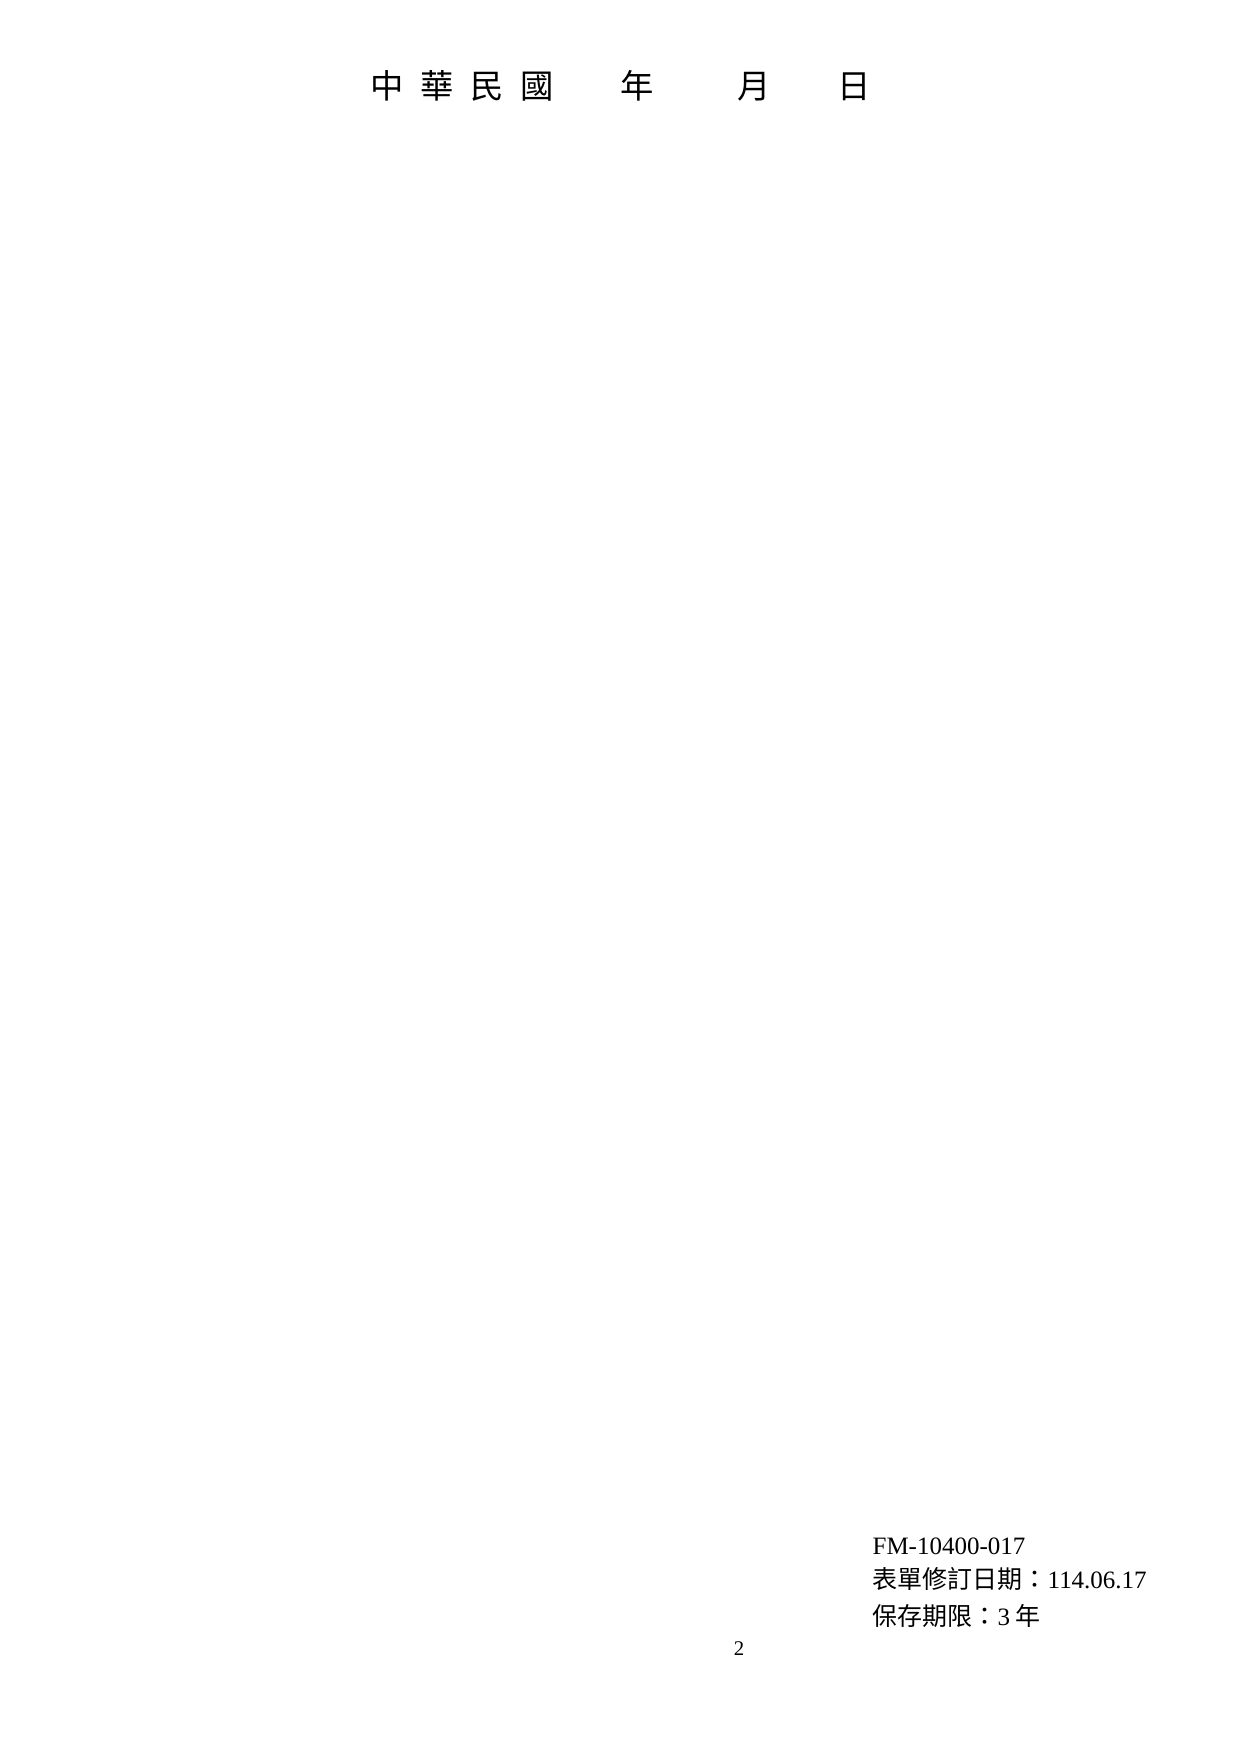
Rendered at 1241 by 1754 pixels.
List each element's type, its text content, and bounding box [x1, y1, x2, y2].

text 中 華 民 國 年 月 日 [118, 60, 1122, 108]
